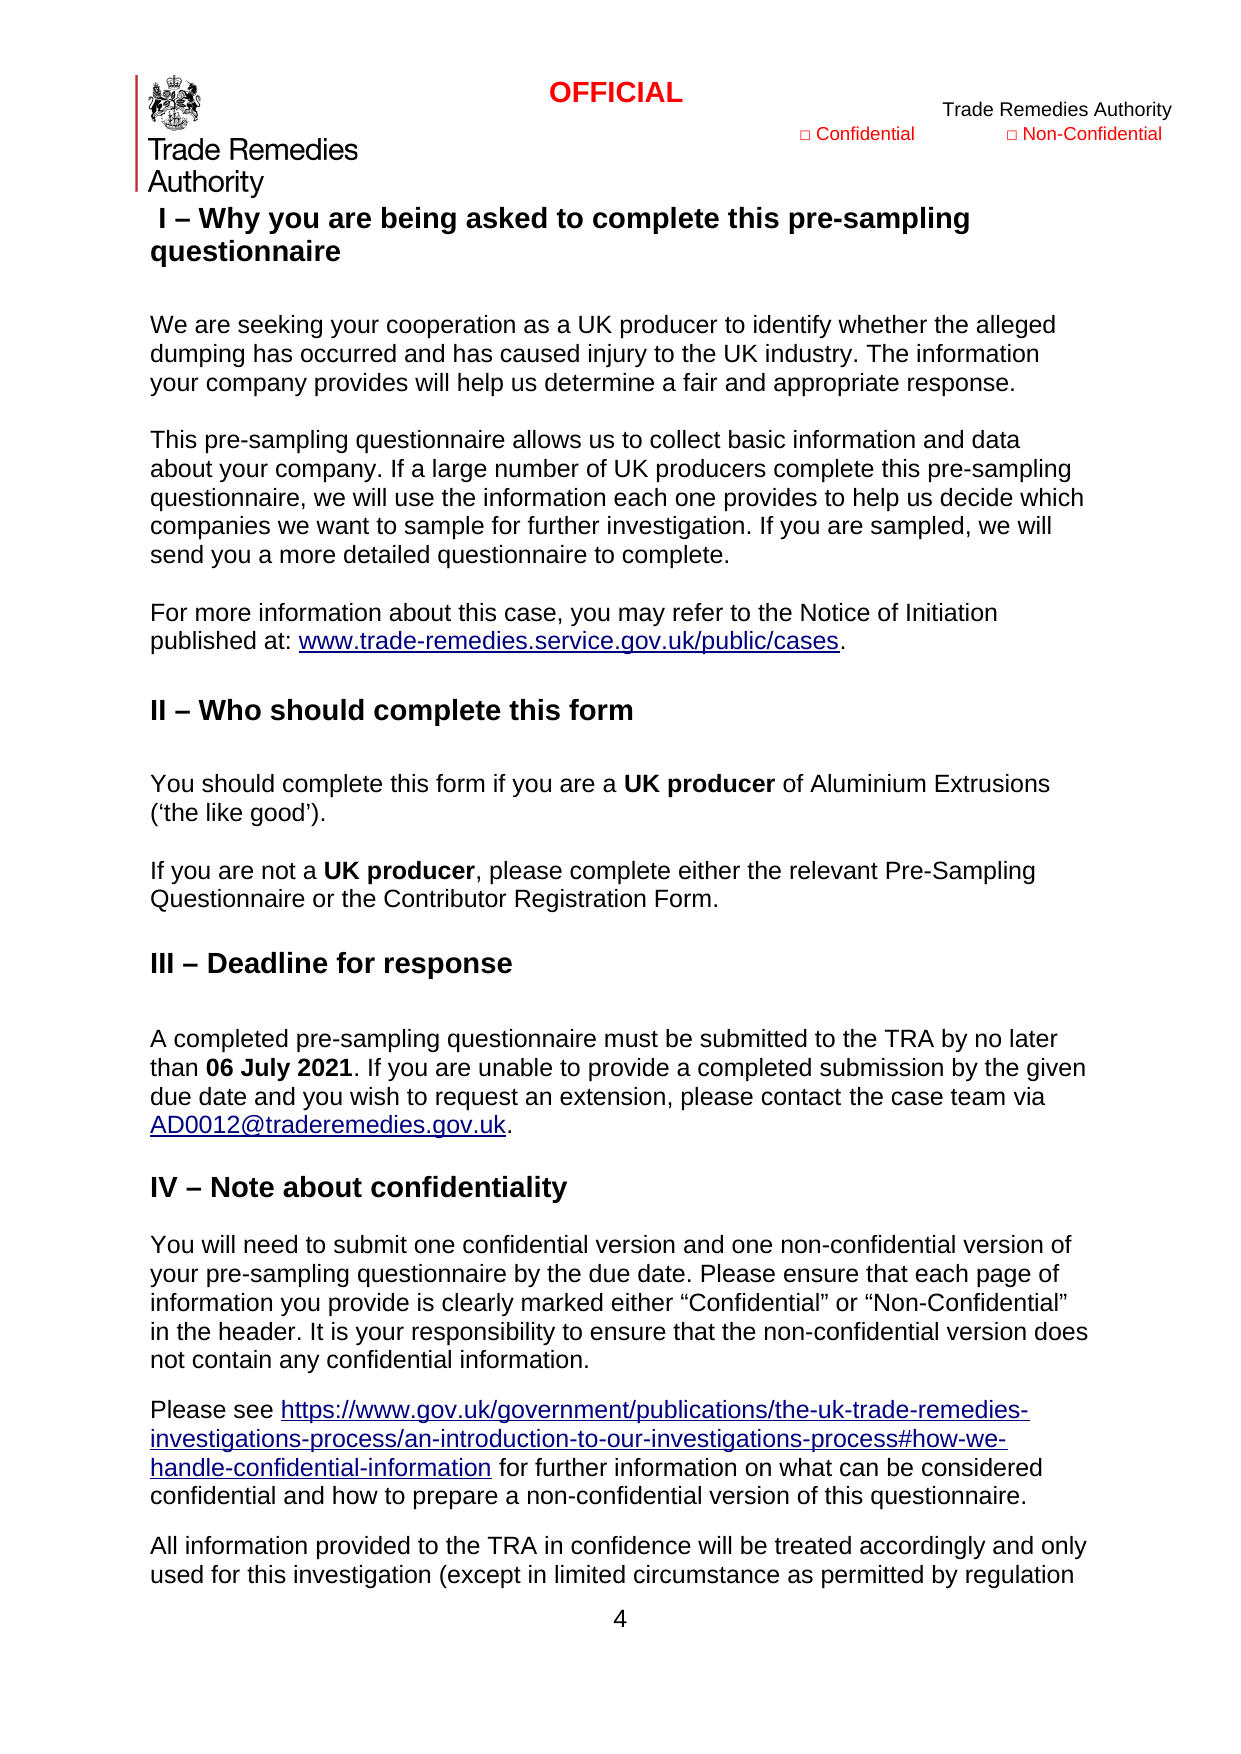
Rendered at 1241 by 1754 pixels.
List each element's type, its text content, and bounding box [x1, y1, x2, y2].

text This pre-sampling questionnaire allows us to collect basic information and data about your company. If a large number of UK producers complete this pre-sampling questionnaire, we will use the information each one provides to help us decide which companies we want to sample for further investigation. If you are sampled, we will send you a more detailed questionnaire to complete. [150, 425, 1090, 569]
subtitle III – Deadline for response [150, 946, 1090, 979]
text Please see https://www.gov.uk/government/publications/the-uk-trade-remedies-investigations-process/an-introduction-to-our-investigations-process#how-we-handle-confidential-information for further information on what can be considered confidential and how to prepare a non-confidential version of this questionnaire. [150, 1395, 1090, 1510]
text You will need to submit one confidential version and one non-confidential version of your pre-sampling questionnaire by the due date. Please ensure that each page of information you provide is clearly marked either “Confidential” or “Non-Confidential” in the header. It is your responsibility to ensure that the non-confidential version does not contain any confidential information. [150, 1230, 1090, 1374]
text For more information about this case, you may refer to the Notice of Initiation published at: www.trade-remedies.service.gov.uk/public/cases. [150, 598, 1090, 655]
text We are seeking your cooperation as a UK producer to identify whether the alleged dumping has occurred and has caused injury to the UK industry. The information your company provides will help us determine a fair and appropriate response. [150, 310, 1090, 396]
subtitle IV – Note about confidentiality [150, 1170, 1090, 1203]
text If you are not a UK producer, please complete either the relevant Pre-Sampling Questionnaire or the Contributor Registration Form. [150, 856, 1090, 913]
subtitle I – Why you are being asked to complete this pre-sampling questionnaire [150, 201, 1090, 268]
text All information provided to the TRA in confidence will be treated accordingly and only used for this investigation (except in limited circumstance as permitted by regulation [150, 1531, 1090, 1588]
text A completed pre-sampling questionnaire must be submitted to the TRA by no later than 06 July 2021. If you are unable to provide a completed submission by the given due date and you wish to request an extension, please contact the case team via AD0012@traderemedies.gov.uk. [150, 1024, 1090, 1139]
text You should complete this form if you are a UK producer of Aluminium Extrusions (‘the like good’). [150, 769, 1090, 827]
subtitle II – Who should complete this form [150, 693, 1090, 726]
